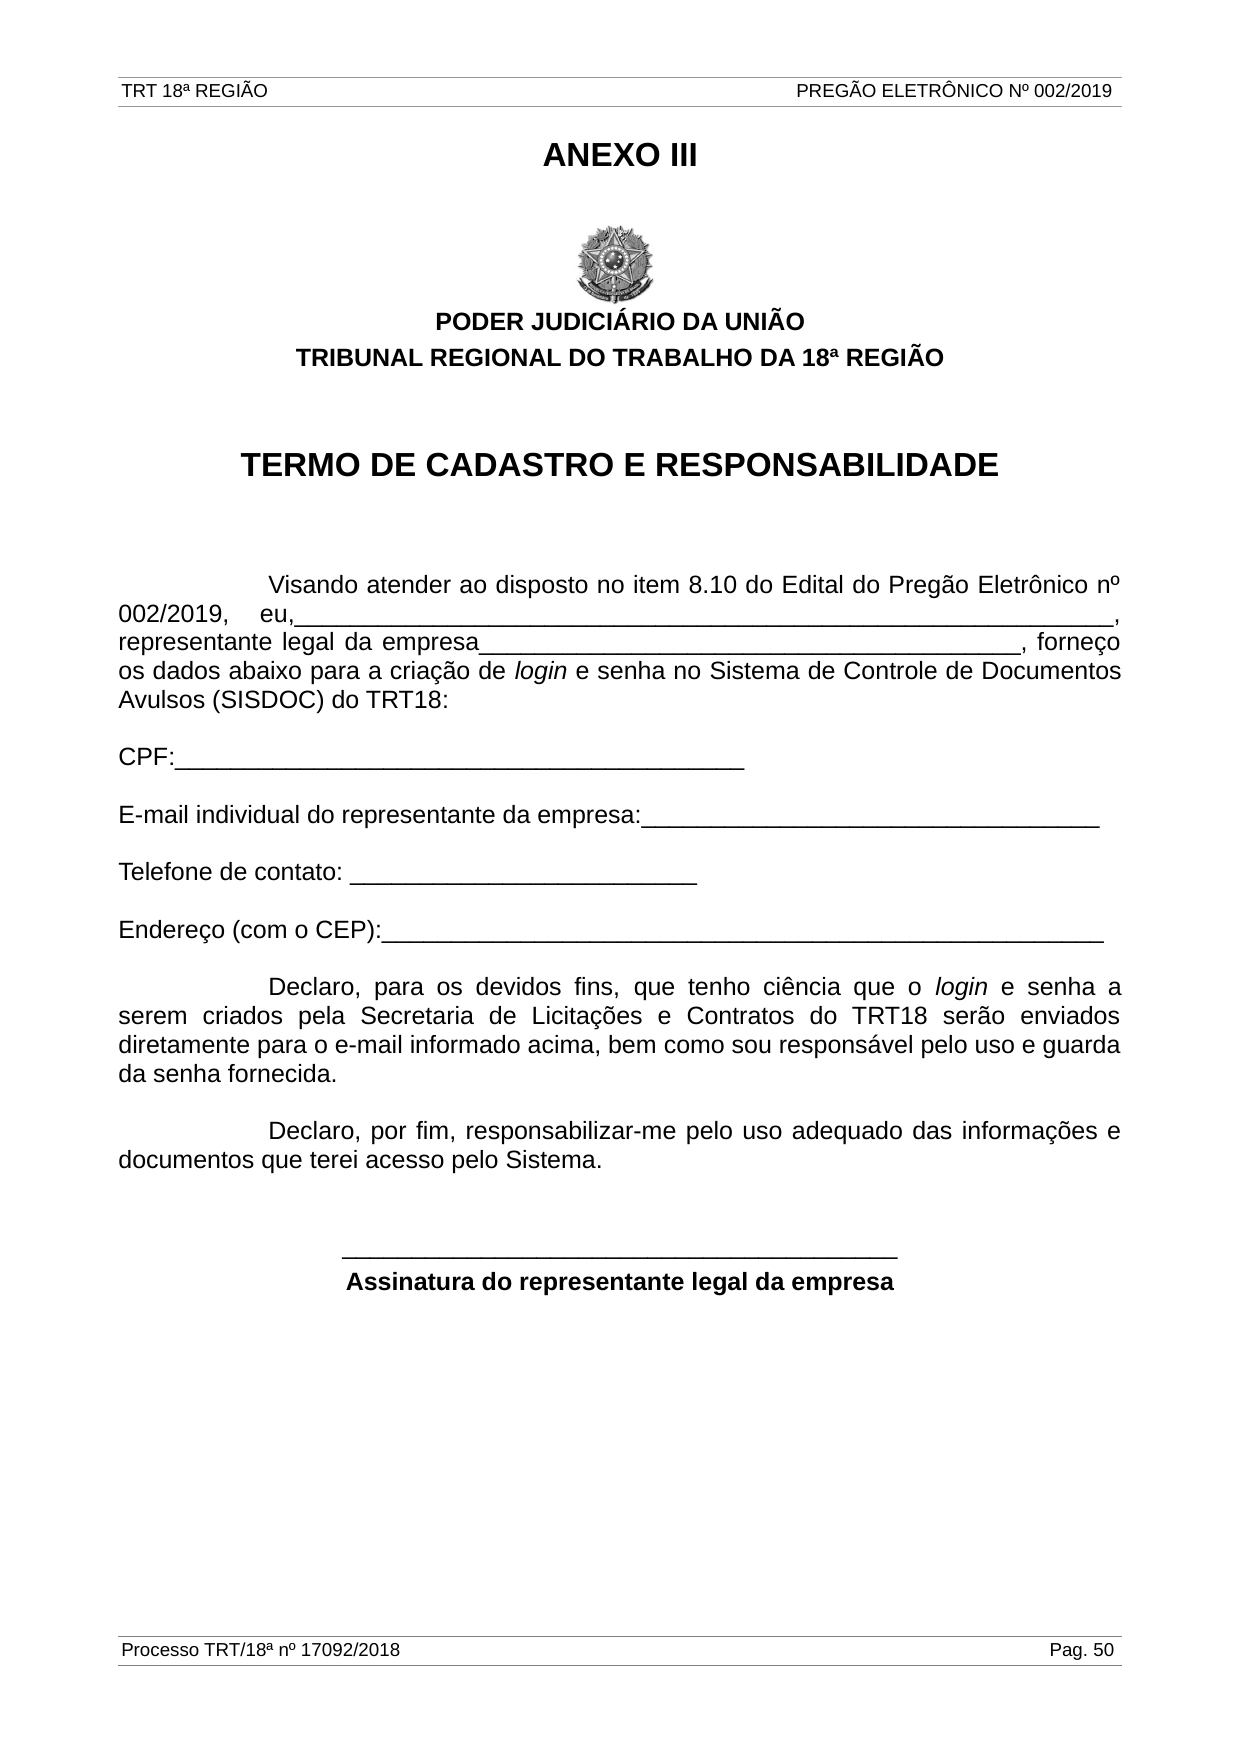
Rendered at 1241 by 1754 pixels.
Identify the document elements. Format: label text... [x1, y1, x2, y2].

text E-mail individual do representante da empresa:_________________________________ [118, 800, 1122, 828]
text TRIBUNAL REGIONAL DO TRABALHO DA 18ª REGIÃO [118, 336, 1122, 371]
text Declaro, por fim, responsabilizar-me pelo uso adequado das informações e documentos que terei acesso pelo Sistema. [118, 1116, 1122, 1173]
text TERMO DE CADASTRO E RESPONSABILIDADE [118, 445, 1122, 483]
text ________________________________________ [118, 1231, 1122, 1260]
text Visando atender ao disposto no item 8.10 do Edital do Pregão Eletrônico nº 002/2019, eu,___________________________________________________________, representante legal da empresa_______________________________________, forneço os dados abaixo para a criação de login e senha no Sistema de Controle de Documentos Avulsos (SISDOC) do TRT18: [118, 570, 1122, 713]
text Declaro, para os devidos fins, que tenho ciência que o login e senha a serem criados pela Secretaria de Licitações e Contratos do TRT18 serão enviados diretamente para o e-mail informado acima, bem como sou responsável pelo uso e guarda da senha fornecida. [118, 972, 1122, 1087]
text Assinatura do representante legal da empresa [118, 1260, 1122, 1295]
text PODER JUDICIÁRIO DA UNIÃO [118, 209, 1122, 336]
picture [563, 224, 665, 306]
text CPF:_________________________________________ [118, 742, 1122, 771]
text Endereço (com o CEP):____________________________________________________ [118, 915, 1122, 943]
text ANEXO III [118, 136, 1122, 174]
text Telefone de contato: _________________________ [118, 857, 1122, 886]
